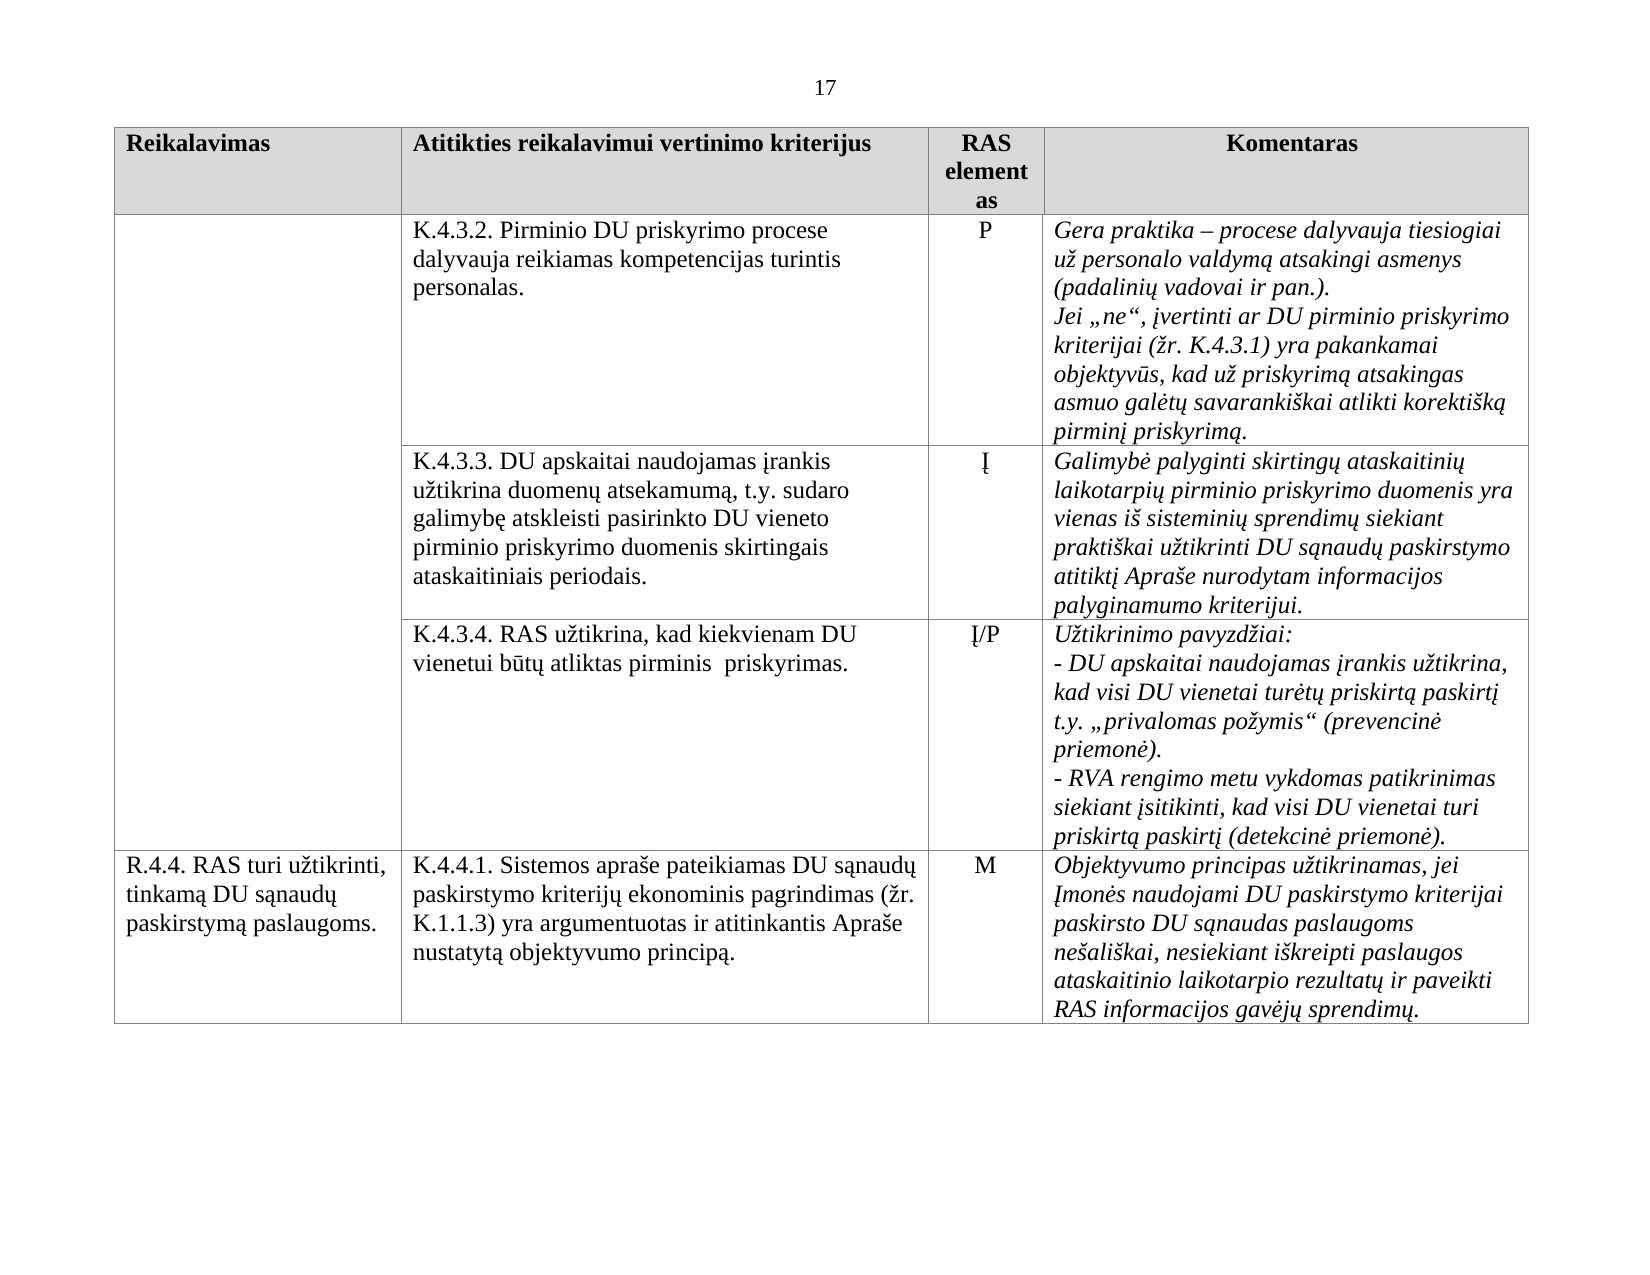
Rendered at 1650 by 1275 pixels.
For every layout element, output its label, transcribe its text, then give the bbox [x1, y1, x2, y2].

table_header Komentaras [1045, 128, 1528, 214]
table_cell Į [929, 446, 1042, 618]
table_cell Gera praktika – procese dalyvauja tiesiogiai už personalo valdymą atsakingi asmenys (padalinių vadovai ir pan.). Jei „ne“, įvertinti ar DU pirminio priskyrimo kriterijai (žr. K.4.3.1) yra pakankamai objektyvūs, kad už priskyrimą atsakingas asmuo galėtų savarankiškai atlikti korektišką pirminį priskyrimą. [1043, 215, 1528, 445]
table_cell K.4.3.3. DU apskaitai naudojamas įrankis užtikrina duomenų atsekamumą, t.y. sudaro galimybę atskleisti pasirinkto DU vieneto pirminio priskyrimo duomenis skirtingais ataskaitiniais periodais. [402, 446, 928, 618]
table_cell K.4.3.4. RAS užtikrina, kad kiekvienam DU vienetui būtų atliktas pirminis priskyrimas. [402, 620, 928, 849]
table_header RAS elementas [929, 128, 1044, 214]
table_cell Užtikrinimo pavyzdžiai: - DU apskaitai naudojamas įrankis užtikrina, kad visi DU vienetai turėtų priskirtą paskirtį t.y. „privalomas požymis“ (prevencinė priemonė). - RVA rengimo metu vykdomas patikrinimas siekiant įsitikinti, kad visi DU vienetai turi priskirtą paskirtį (detekcinė priemonė). [1043, 620, 1528, 849]
table_cell P [929, 215, 1042, 445]
table_cell [115, 215, 401, 849]
table_cell M [929, 851, 1042, 1023]
table_cell K.4.4.1. Sistemos apraše pateikiamas DU sąnaudų paskirstymo kriterijų ekonominis pagrindimas (žr. K.1.1.3) yra argumentuotas ir atitinkantis Apraše nustatytą objektyvumo principą. [402, 851, 928, 1023]
table_header Atitikties reikalavimui vertinimo kriterijus [402, 128, 928, 214]
table_cell K.4.3.2. Pirminio DU priskyrimo procese dalyvauja reikiamas kompetencijas turintis personalas. [402, 215, 928, 445]
table_cell R.4.4. RAS turi užtikrinti, tinkamą DU sąnaudų paskirstymą paslaugoms. [115, 851, 401, 1023]
table_cell Galimybė palyginti skirtingų ataskaitinių laikotarpių pirminio priskyrimo duomenis yra vienas iš sisteminių sprendimų siekiant praktiškai užtikrinti DU sąnaudų paskirstymo atitiktį Apraše nurodytam informacijos palyginamumo kriterijui. [1043, 446, 1528, 618]
table_cell Į/P [929, 620, 1042, 849]
table_cell Objektyvumo principas užtikrinamas, jei Įmonės naudojami DU paskirstymo kriterijai paskirsto DU sąnaudas paslaugoms nešališkai, nesiekiant iškreipti paslaugos ataskaitinio laikotarpio rezultatų ir paveikti RAS informacijos gavėjų sprendimų. [1043, 851, 1528, 1023]
table_header Reikalavimas [115, 128, 401, 214]
